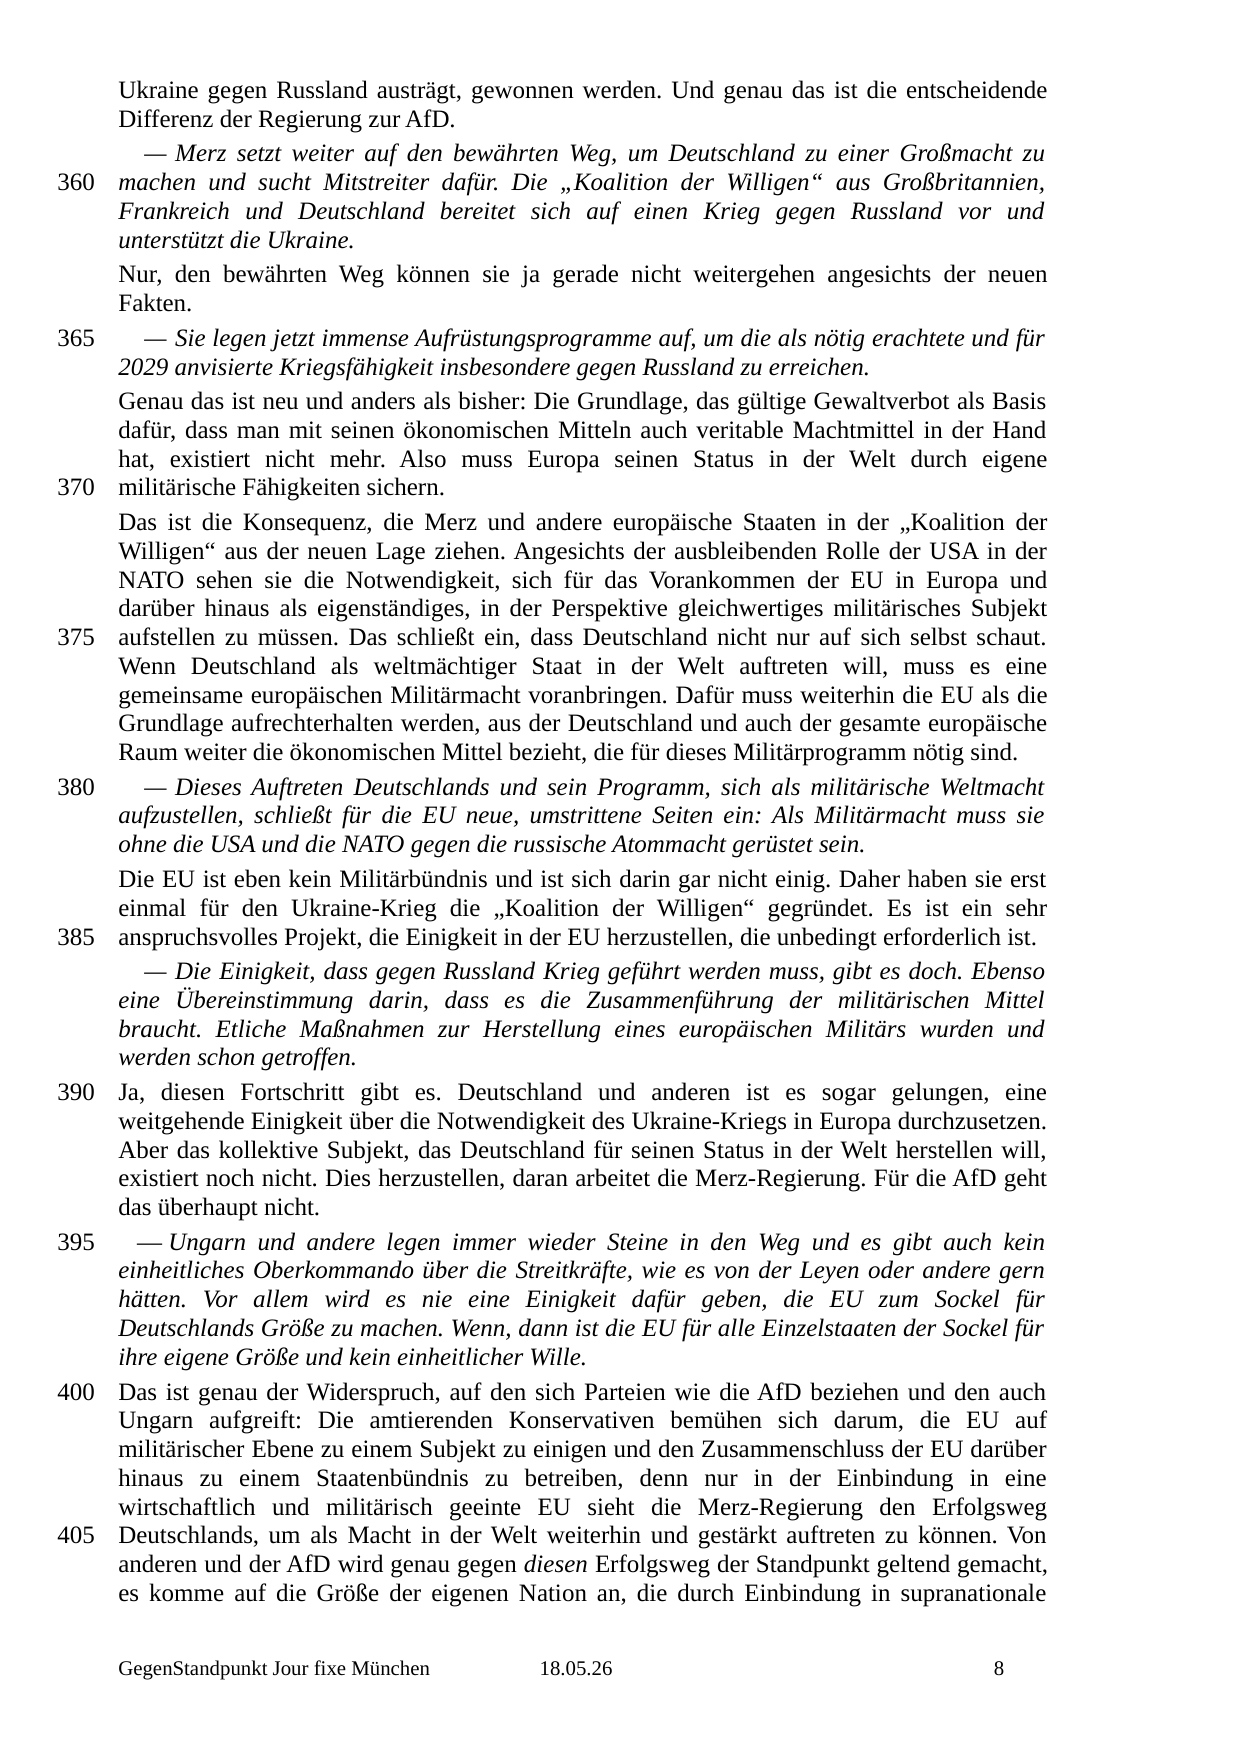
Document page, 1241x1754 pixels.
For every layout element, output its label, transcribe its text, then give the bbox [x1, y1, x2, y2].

text Genau das ist neu und anders als bisher: Die Grundlage, das gültige Gewaltverbot als Basis dafür, dass man mit seinen ökonomischen Mitteln auch veritable Machtmittel in der Hand hat, existiert nicht mehr. Also muss Europa seinen Status in der Welt durch eigene militärische Fähigkeiten sichern. [118, 386, 1048, 501]
text Die EU ist eben kein Militärbündnis und ist sich darin gar nicht einig. Daher haben sie erst einmal für den Ukraine-Krieg die „Koalition der Willigen“ gegründet. Es ist ein sehr anspruchsvolles Projekt, die Einigkeit in der EU herzustellen, die unbedingt erforderlich ist. [118, 864, 1048, 950]
text — Sie legen jetzt immense Aufrüstungsprogramme auf, um die als nötig erachtete und für 2029 anvisierte Kriegsfähigkeit insbesondere gegen Russland zu erreichen. [118, 323, 1048, 380]
text — Dieses Auftreten Deutschlands und sein Programm, sich als militärische Weltmacht aufzustellen, schließt für die EU neue, umstrittene Seiten ein: Als Militärmacht muss sie ohne die USA und die NATO gegen die russische Atommacht gerüstet sein. [118, 772, 1048, 858]
text — Merz setzt weiter auf den bewährten Weg, um Deutschland zu einer Großmacht zu machen und sucht Mitstreiter dafür. Die „Koalition der Willigen“ aus Großbritannien, Frankreich und Deutschland bereitet sich auf einen Krieg gegen Russland vor und unterstützt die Ukraine. [118, 138, 1048, 253]
text Ja, diesen Fortschritt gibt es. Deutschland und anderen ist es sogar gelungen, eine weitgehende Einigkeit über die Notwendigkeit des Ukraine-Kriegs in Europa durchzusetzen. Aber das kollektive Subjekt, das Deutschland für seinen Status in der Welt herstellen will, existiert noch nicht. Dies herzustellen, daran arbeitet die Merz-Regierung. Für die AfD geht das überhaupt nicht. [118, 1077, 1048, 1221]
text — Die Einigkeit, dass gegen Russland Krieg geführt werden muss, gibt es doch. Ebenso eine Übereinstimmung darin, dass es die Zusammenführung der militärischen Mittel braucht. Etliche Maßnahmen zur Herstellung eines europäischen Militärs wurden und werden schon getroffen. [118, 956, 1048, 1071]
text Nur, den bewährten Weg können sie ja gerade nicht weitergehen angesichts der neuen Fakten. [118, 259, 1048, 317]
text Ukraine gegen Russland austrägt, gewonnen werden. Und genau das ist die entscheidende Differenz der Regierung zur AfD. [118, 75, 1048, 132]
text Das ist genau der Widerspruch, auf den sich Parteien wie die AfD beziehen und den auch Ungarn aufgreift: Die amtierenden Konservativen bemühen sich darum, die EU auf militärischer Ebene zu einem Subjekt zu einigen und den Zusammenschluss der EU darüber hinaus zu einem Staatenbündnis zu betreiben, denn nur in der Einbindung in eine wirtschaftlich und militärisch geeinte EU sieht die Merz-Regierung den Erfolgsweg Deutschlands, um als Macht in der Welt weiterhin und gestärkt auftreten zu können. Von anderen und der AfD wird genau gegen diesen Erfolgsweg der Standpunkt geltend gemacht, es komme auf die Größe der eigenen Nation an, die durch Einbindung in supranationale [118, 1377, 1048, 1607]
text — Ungarn und andere legen immer wieder Steine in den Weg und es gibt auch kein einheitliches Oberkommando über die Streitkräfte, wie es von der Leyen oder andere gern hätten. Vor allem wird es nie eine Einigkeit dafür geben, die EU zum Sockel für Deutschlands Größe zu machen. Wenn, dann ist die EU für alle Einzelstaaten der Sockel für ihre eigene Größe und kein einheitlicher Wille. [118, 1227, 1048, 1371]
text Das ist die Konsequenz, die Merz und andere europäische Staaten in der „Koalition der Willigen“ aus der neuen Lage ziehen. Angesichts der ausbleibenden Rolle der USA in der NATO sehen sie die Notwendigkeit, sich für das Vorankommen der EU in Europa und darüber hinaus als eigenständiges, in der Perspektive gleichwertiges militärisches Subjekt aufstellen zu müssen. Das schließt ein, dass Deutschland nicht nur auf sich selbst schaut. Wenn Deutschland als weltmächtiger Staat in der Welt auftreten will, muss es eine gemeinsame europäischen Militärmacht voranbringen. Dafür muss weiterhin die EU als die Grundlage aufrechterhalten werden, aus der Deutschland und auch der gesamte europäische Raum weiter die ökonomischen Mittel bezieht, die für dieses Militärprogramm nötig sind. [118, 507, 1048, 766]
